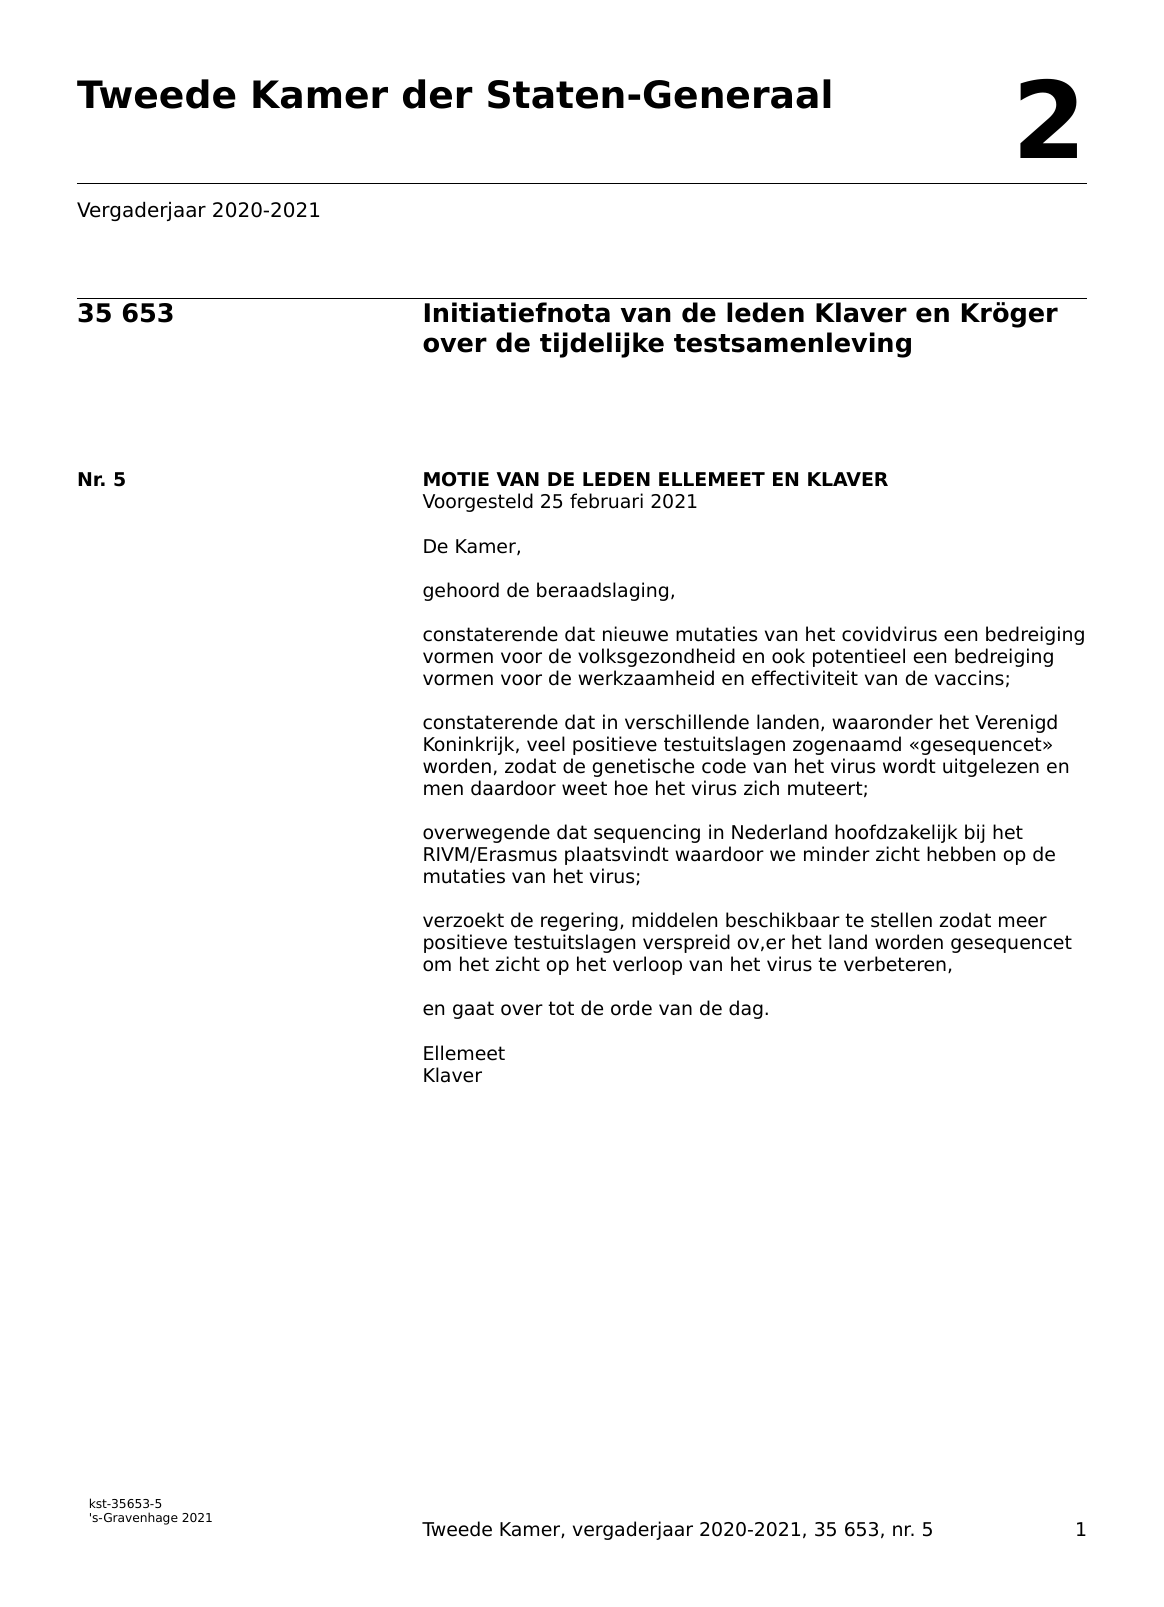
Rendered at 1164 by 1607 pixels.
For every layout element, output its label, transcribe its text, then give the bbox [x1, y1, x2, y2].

text gehoord de beraadslaging, [422, 580, 1087, 602]
table_header 2 [886, 59, 1087, 183]
text constaterende dat in verschillende landen, waaronder het Verenigd Koninkrijk, veel positieve testuitslagen zogenaamd «gesequencet» worden, zodat de genetische code van het virus wordt uitgelezen en men daardoor weet hoe het virus zich muteert; [422, 712, 1087, 800]
text Ellemeet [422, 1042, 1087, 1064]
text Klaver [422, 1064, 1087, 1086]
table_cell Vergaderjaar 2020-2021 [77, 184, 1087, 298]
text Voorgesteld 25 februari 2021 [422, 491, 1087, 513]
text constaterende dat nieuwe mutaties van het covidvirus een bedreiging vormen voor de volksgezondheid en ook potentieel een bedreiging vormen voor de werkzaamheid en effectiviteit van de vaccins; [422, 624, 1087, 690]
text en gaat over tot de orde van de dag. [422, 998, 1087, 1020]
subtitle 35 653 Initiatiefnota van de leden Klaver en Kröger over de tijdelijke testsamenleving [77, 299, 1087, 358]
text overwegende dat sequencing in Nederland hoofdzakelijk bij het RIVM/Erasmus plaatsvindt waardoor we minder zicht hebben op de mutaties van het virus; [422, 822, 1087, 888]
subtitle Nr. 5 MOTIE VAN DE LEDEN ELLEMEET EN KLAVER [77, 469, 1087, 491]
text kst-35653-5 [88, 1497, 323, 1511]
text 's-Gravenhage 2021 [88, 1511, 323, 1525]
text verzoekt de regering, middelen beschikbaar te stellen zodat meer positieve testuitslagen verspreid ov,er het land worden gesequencet om het zicht op het verloop van het virus te verbeteren, [422, 910, 1087, 976]
text De Kamer, [422, 536, 1087, 557]
table_header Tweede Kamer der Staten-Generaal [77, 59, 886, 183]
